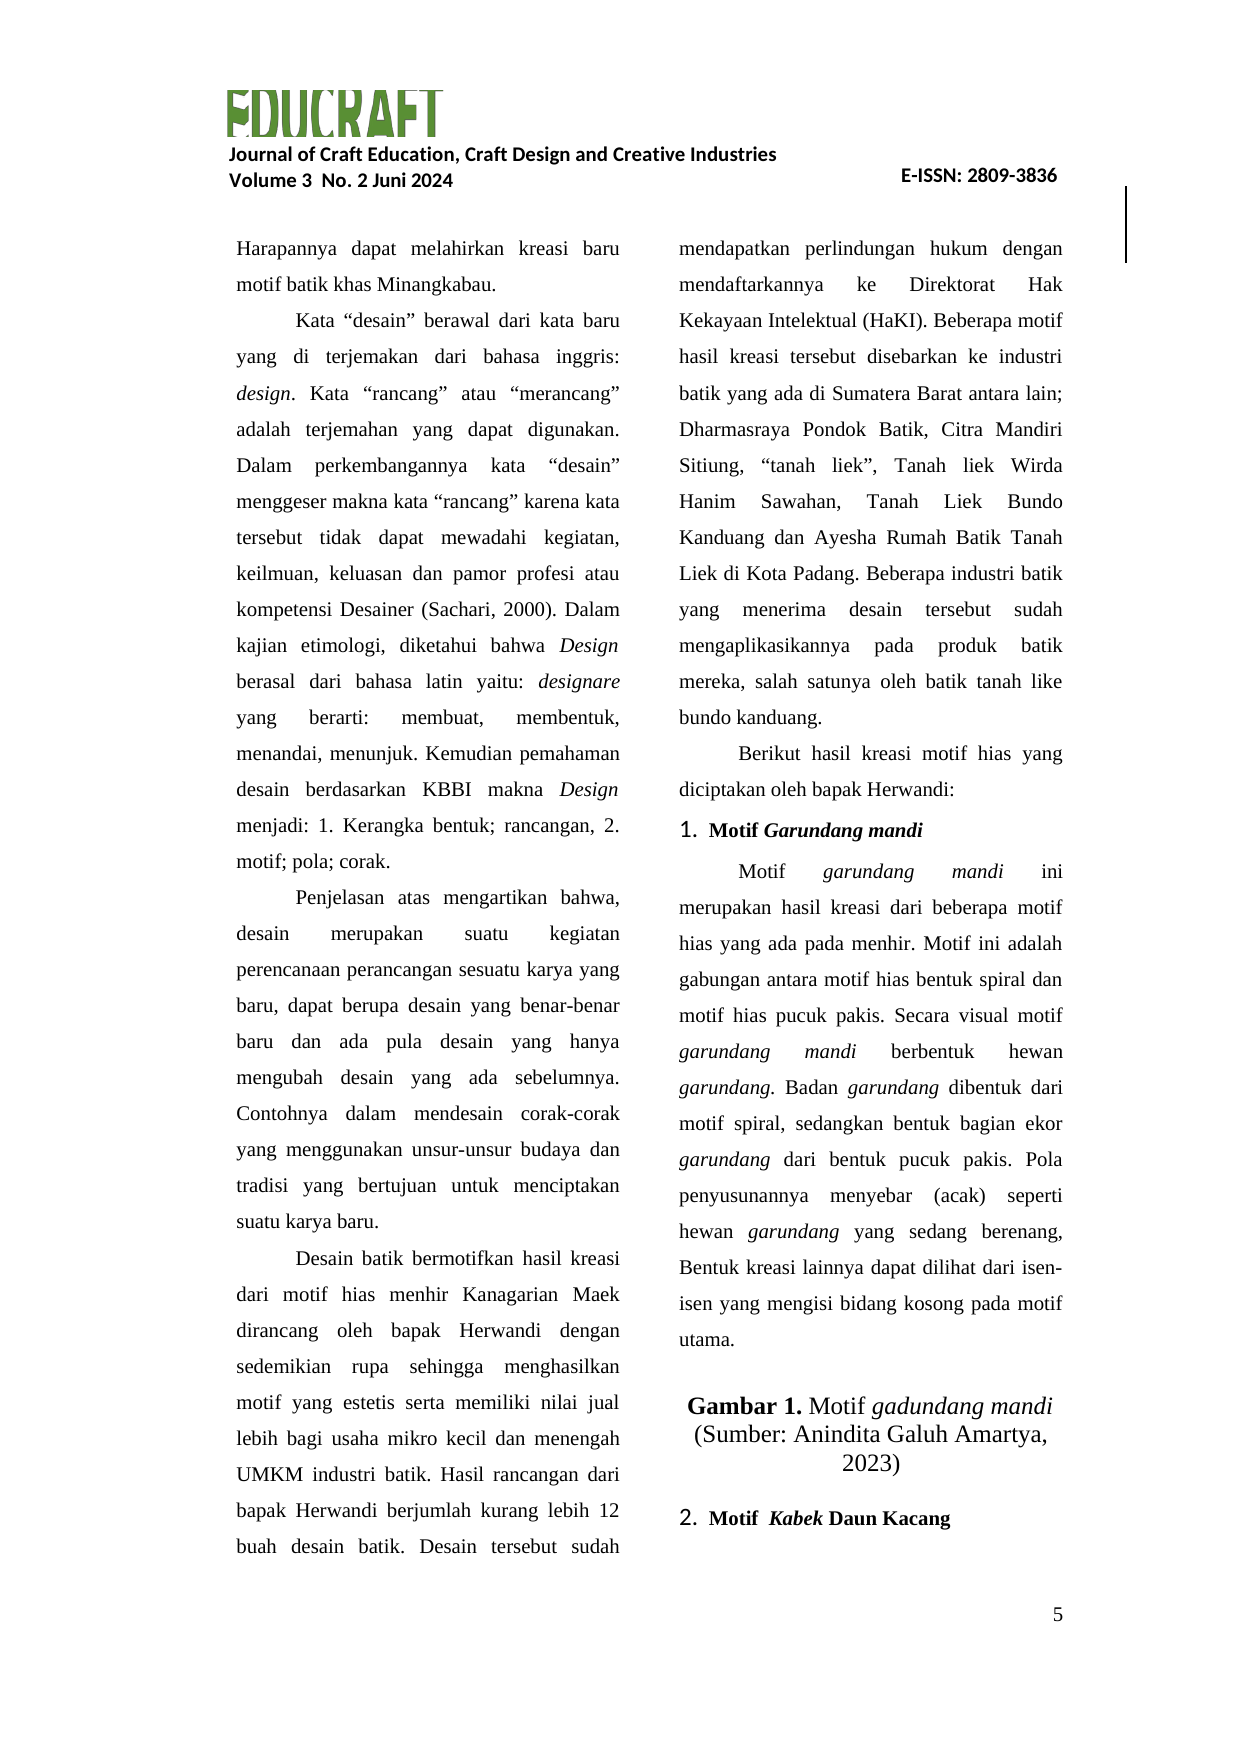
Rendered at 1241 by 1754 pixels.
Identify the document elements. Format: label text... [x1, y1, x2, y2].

text Harapannya dapat melahirkan kreasi baru motif batik khas Minangkabau. [236, 236, 620, 296]
text Penjelasan atas mengartikan bahwa, desain merupakan suatu kegiatan perencanaan perancangan sesuatu karya yang baru, dapat berupa desain yang benar-benar baru dan ada pula desain yang hanya mengubah desain yang ada sebelumnya. Contohnya dalam mendesain corak-corak yang menggunakan unsur-unsur budaya dan tradisi yang bertujuan untuk menciptakan suatu karya baru. [236, 885, 620, 1233]
text Desain batik bermotifkan hasil kreasi dari motif hias menhir Kanagarian Maek dirancang oleh bapak Herwandi dengan sedemikian rupa sehingga menghasilkan motif yang estetis serta memiliki nilai jual lebih bagi usaha mikro kecil dan menengah UMKM industri batik. Hasil rancangan dari bapak Herwandi berjumlah kurang lebih 12 buah desain batik. Desain tersebut sudah [236, 1245, 620, 1558]
text Gambar 1. Motif gadundang mandi [679, 1391, 1063, 1419]
list Motif Kabek Daun Kacang [679, 1501, 1063, 1532]
text mendapatkan perlindungan hukum dengan mendaftarkannya ke Direktorat Hak Kekayaan Intelektual (HaKI). Beberapa motif hasil kreasi tersebut disebarkan ke industri batik yang ada di Sumatera Barat antara lain; Dharmasraya Pondok Batik, Citra Mandiri Sitiung, “tanah liek”, Tanah liek Wirda Hanim Sawahan, Tanah Liek Bundo Kanduang dan Ayesha Rumah Batik Tanah Liek di Kota Padang. Beberapa industri batik yang menerima desain tersebut sudah mengaplikasikannya pada produk batik mereka, salah satunya oleh batik tanah like bundo kanduang. [679, 236, 1063, 729]
text (Sumber: Anindita Galuh Amartya, 2023) [679, 1419, 1063, 1477]
text Kata “desain” berawal dari kata baru yang di terjemakan dari bahasa inggris: design. Kata “rancang” atau “merancang” adalah terjemahan yang dapat digunakan. Dalam perkembangannya kata “desain” menggeser makna kata “rancang” karena kata tersebut tidak dapat mewadahi kegiatan, keilmuan, keluasan dan pamor profesi atau kompetensi Desainer (Sachari, 2000). Dalam kajian etimologi, diketahui bahwa Design berasal dari bahasa latin yaitu: designare yang berarti: membuat, membentuk, menandai, menunjuk. Kemudian pemahaman desain berdasarkan KBBI makna Design menjadi: 1. Kerangka bentuk; rancangan, 2. motif; pola; corak. [236, 308, 620, 873]
text Motif garundang mandi ini merupakan hasil kreasi dari beberapa motif hias yang ada pada menhir. Motif ini adalah gabungan antara motif hias bentuk spiral dan motif hias pucuk pakis. Secara visual motif garundang mandi berbentuk hewan garundang. Badan garundang dibentuk dari motif spiral, sedangkan bentuk bagian ekor garundang dari bentuk pucuk pakis. Pola penyusunannya menyebar (acak) seperti hewan garundang yang sedang berenang, Bentuk kreasi lainnya dapat dilihat dari isen-isen yang mengisi bidang kosong pada motif utama. [679, 859, 1063, 1351]
list Motif Garundang mandi [679, 813, 1063, 843]
text Berikut hasil kreasi motif hias yang diciptakan oleh bapak Herwandi: [679, 741, 1063, 801]
